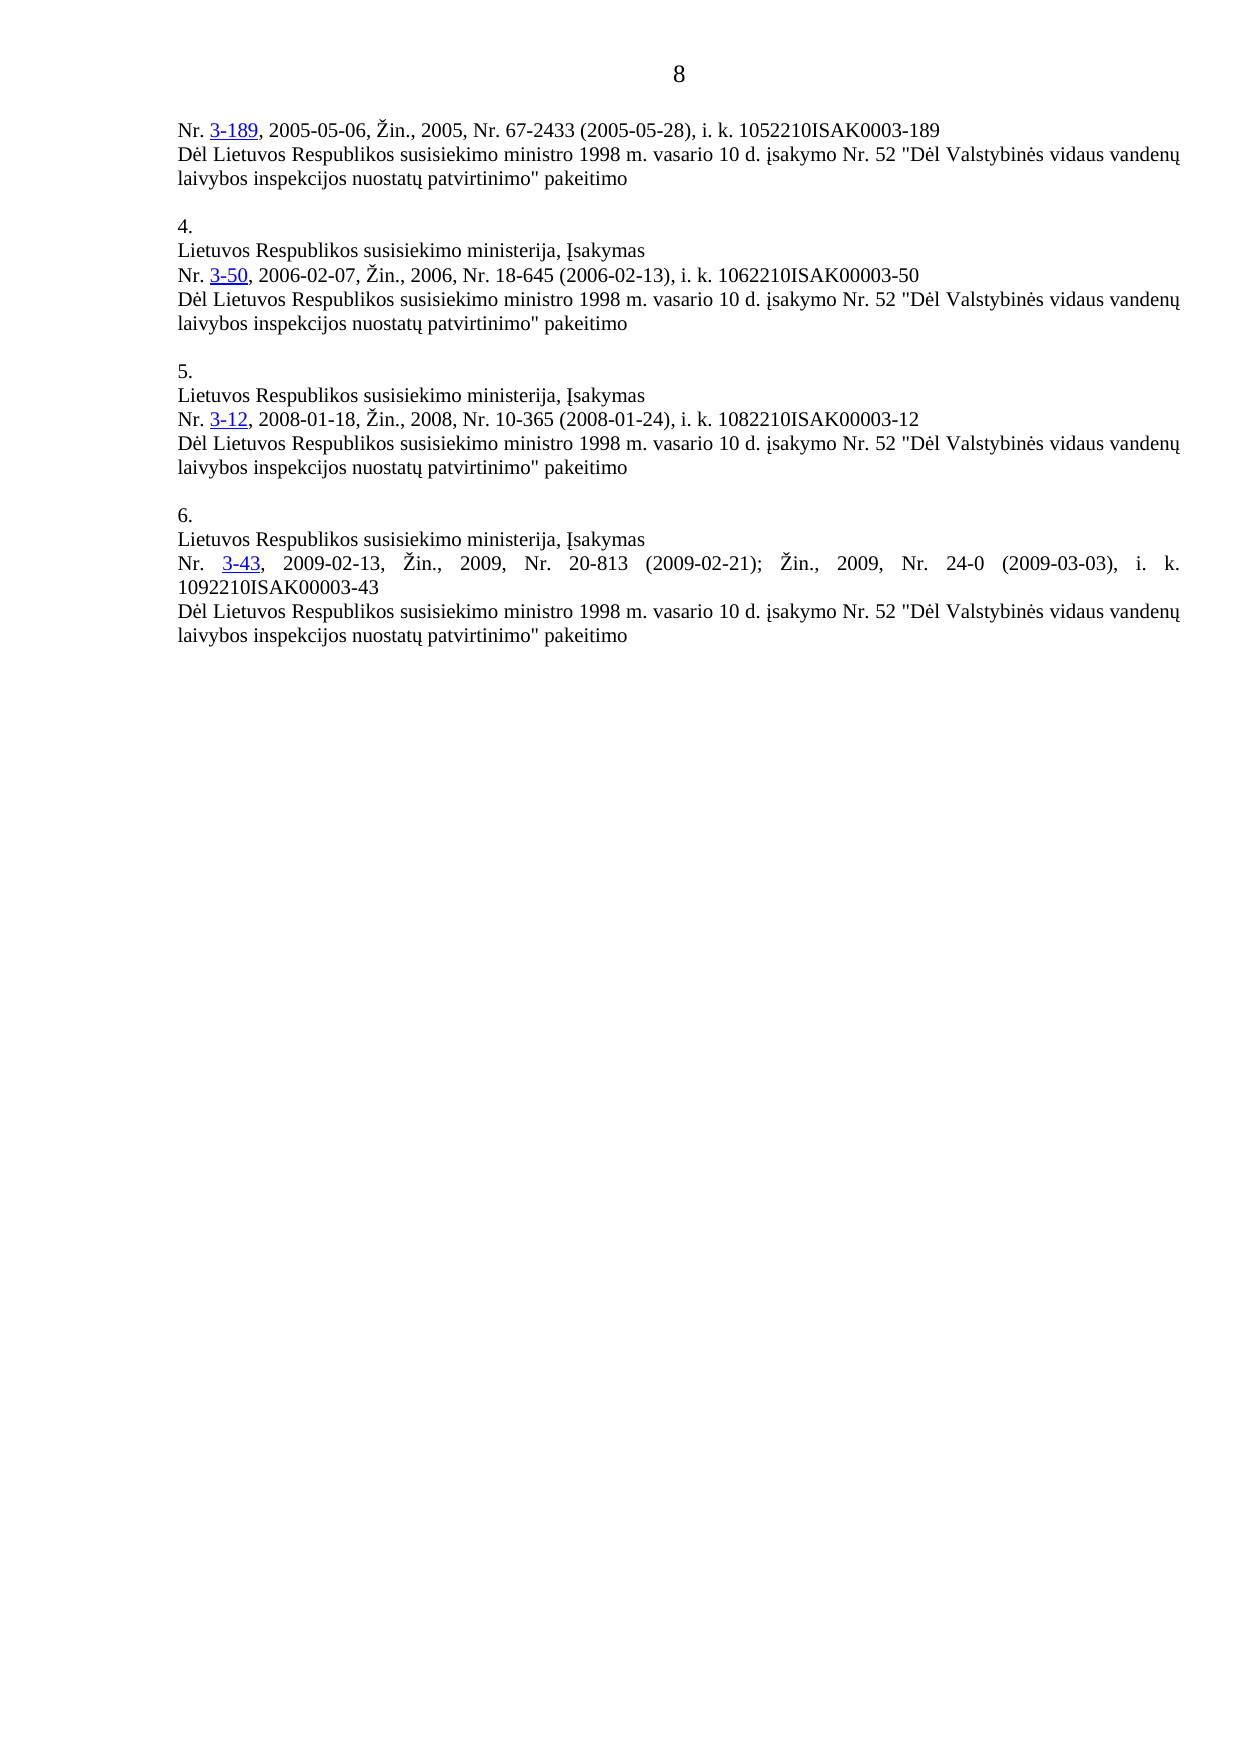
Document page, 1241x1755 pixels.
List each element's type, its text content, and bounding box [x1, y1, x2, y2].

text Nr. 3-12, 2008-01-18, Žin., 2008, Nr. 10-365 (2008-01-24), i. k. 1082210ISAK00003-12 [177, 407, 1181, 431]
text Lietuvos Respublikos susisiekimo ministerija, Įsakymas [177, 383, 1181, 407]
text Nr. 3-189, 2005-05-06, Žin., 2005, Nr. 67-2433 (2005-05-28), i. k. 1052210ISAK0003-189 [177, 118, 1181, 142]
text Dėl Lietuvos Respublikos susisiekimo ministro 1998 m. vasario 10 d. įsakymo Nr. 52 "Dėl Valstybinės vidaus vandenų laivybos inspekcijos nuostatų patvirtinimo" pakeitimo [177, 287, 1181, 335]
text Lietuvos Respublikos susisiekimo ministerija, Įsakymas [177, 238, 1181, 262]
text 4. [177, 214, 1181, 238]
text Dėl Lietuvos Respublikos susisiekimo ministro 1998 m. vasario 10 d. įsakymo Nr. 52 "Dėl Valstybinės vidaus vandenų laivybos inspekcijos nuostatų patvirtinimo" pakeitimo [177, 599, 1181, 647]
text Lietuvos Respublikos susisiekimo ministerija, Įsakymas [177, 527, 1181, 551]
text Dėl Lietuvos Respublikos susisiekimo ministro 1998 m. vasario 10 d. įsakymo Nr. 52 "Dėl Valstybinės vidaus vandenų laivybos inspekcijos nuostatų patvirtinimo" pakeitimo [177, 142, 1181, 190]
text Nr. 3-50, 2006-02-07, Žin., 2006, Nr. 18-645 (2006-02-13), i. k. 1062210ISAK00003-50 [177, 262, 1181, 287]
text 6. [177, 503, 1181, 527]
text Nr. 3-43, 2009-02-13, Žin., 2009, Nr. 20-813 (2009-02-21); Žin., 2009, Nr. 24-0 (2009-03-03), i. k. 1092210ISAK00003-43 [177, 551, 1181, 599]
text 5. [177, 359, 1181, 383]
text Dėl Lietuvos Respublikos susisiekimo ministro 1998 m. vasario 10 d. įsakymo Nr. 52 "Dėl Valstybinės vidaus vandenų laivybos inspekcijos nuostatų patvirtinimo" pakeitimo [177, 431, 1181, 479]
